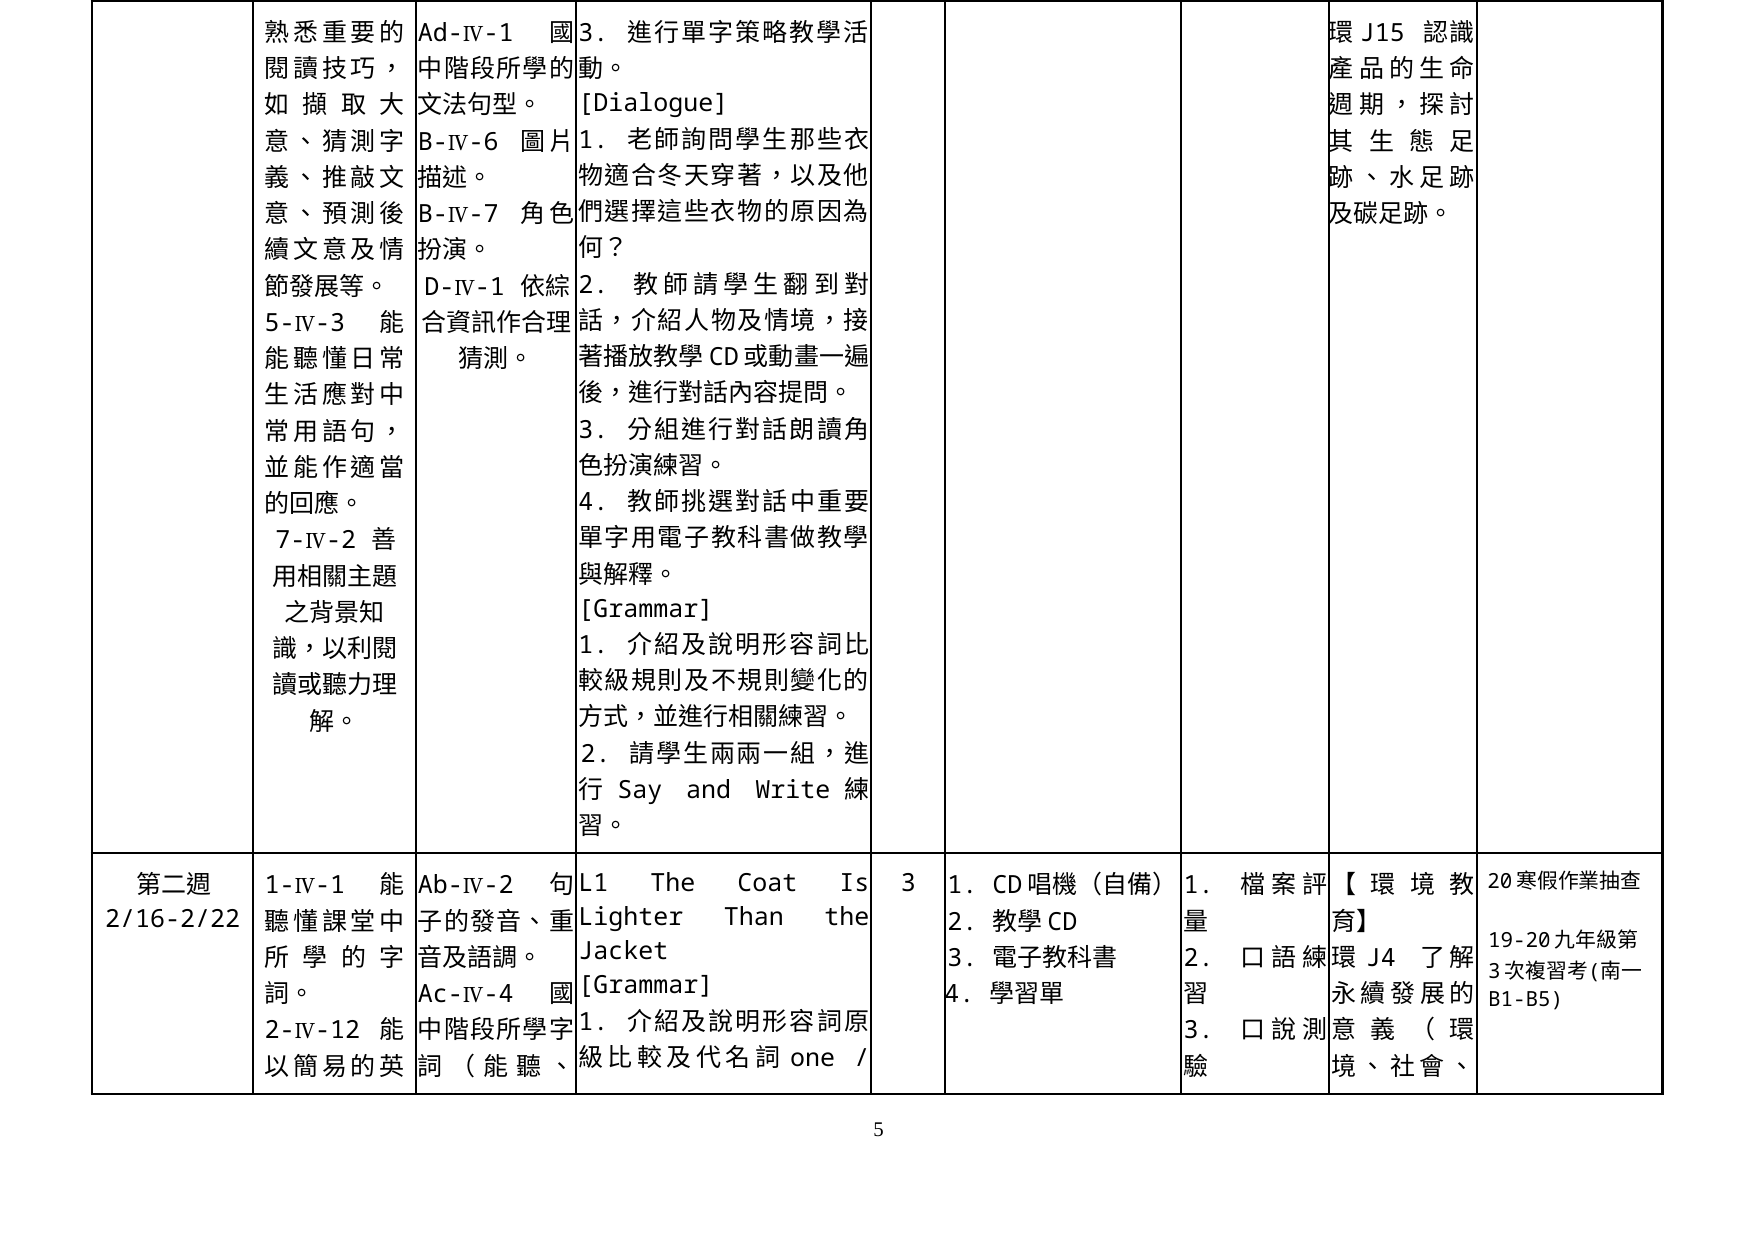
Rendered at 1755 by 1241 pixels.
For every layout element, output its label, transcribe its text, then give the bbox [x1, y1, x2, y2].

table_cell [872, 2, 944, 852]
table_cell [93, 2, 252, 852]
table_cell 1-Ⅳ-1 能聽懂課堂中所學的字詞。 2-Ⅳ-12 能以簡易的英 [254, 854, 415, 1093]
table_cell 【環境教育】 環J4 了解永續發展的意義（環境、社會、 [1330, 854, 1476, 1093]
table_cell 第二週 2/16-2/22 [93, 854, 252, 1093]
table_cell 3 [872, 854, 944, 1093]
table_cell Ab-Ⅳ-2 句子的發音、重音及語調。 Ac-Ⅳ-4 國中階段所學字詞（能聽、 [417, 854, 575, 1093]
table_cell 20寒假作業抽查 19-20九年級第3次複習考(南一B1-B5) [1478, 854, 1661, 1093]
table_cell L1 The Coat Is Lighter Than the Jacket [Grammar] 1. 介紹及說明形容詞原級比較及代名詞one / [577, 854, 870, 1093]
table_cell 熟悉重要的閱讀技巧，如擷取大意、猜測字義、推敲文意、預測後續文意及情節發展等。 5-Ⅳ-3 能能聽懂日常生活應對中常用語句，並能作適當的回應。 7-Ⅳ-2 善用相關主題之背景知識，以利閱讀或聽力理解。 [254, 2, 415, 852]
table_cell 3. 進行單字策略教學活動。 [Dialogue] 1. 老師詢問學生那些衣物適合冬天穿著，以及他們選擇這些衣物的原因為何？ 2. 教師請學生翻到對話，介紹人物及情境，接著播放教學CD或動畫一遍後，進行對話內容提問。 3. 分組進行對話朗讀角色扮演練習。 4. 教師挑選對話中重要單字用電子教科書做教學與解釋。 [Grammar] 1. 介紹及說明形容詞比較級規則及不規則變化的方式，並進行相關練習。 2. 請學生兩兩一組，進行Say and Write練習。 [577, 2, 870, 852]
table_cell 1. 檔案評量 2. 口語練習 3. 口說測驗 [1182, 854, 1328, 1093]
table_cell Ad-Ⅳ-1 國中階段所學的文法句型。 B-Ⅳ-6 圖片描述。 B-Ⅳ-7 角色扮演。 D-Ⅳ-1 依綜合資訊作合理猜測。 [417, 2, 575, 852]
table_cell 環J15 認識產品的生命週期，探討其生態足跡、水足跡及碳足跡。 [1330, 2, 1476, 852]
table_cell 1. CD唱機（自備） 2. 教學CD 3. 電子教科書 4. 學習單 [946, 854, 1180, 1093]
table_cell [946, 2, 1180, 852]
table_cell [1182, 2, 1328, 852]
table_cell [1478, 2, 1661, 852]
